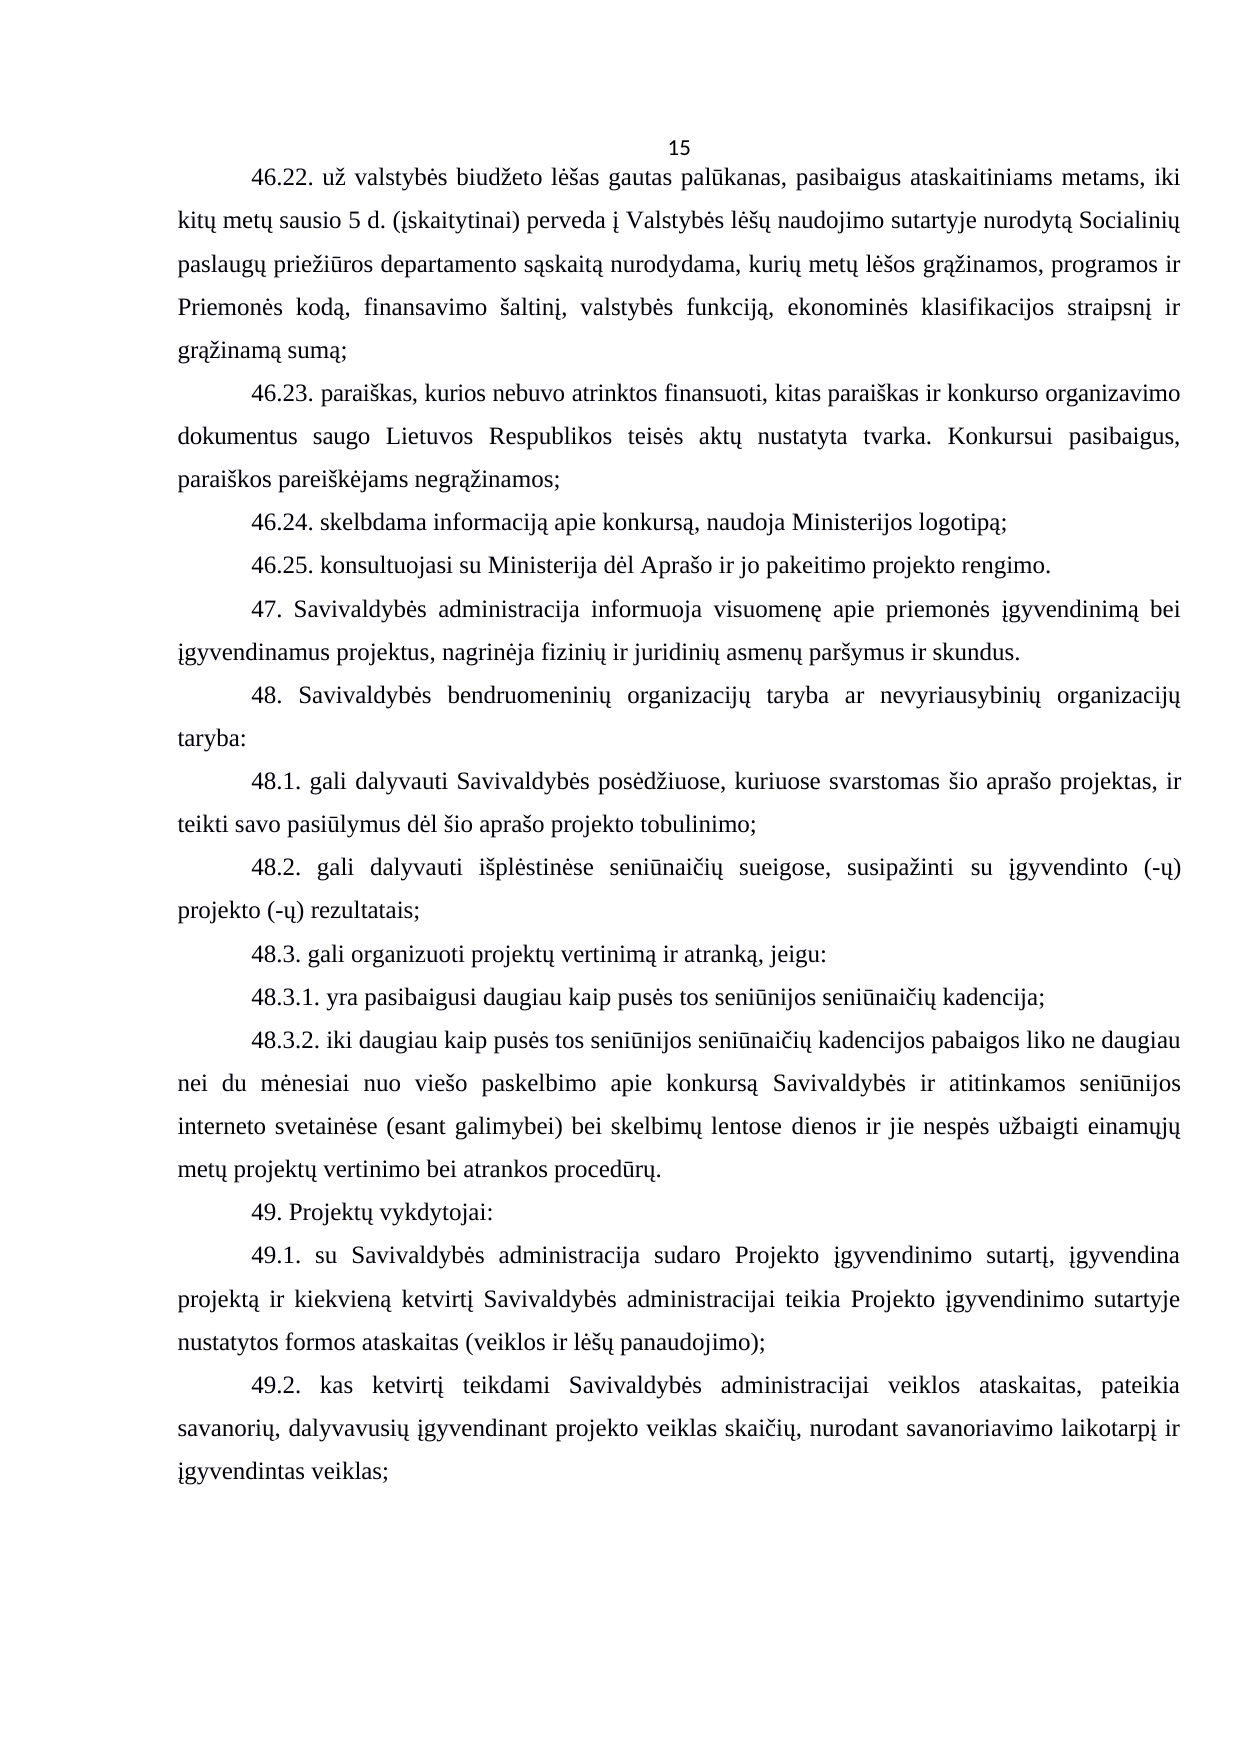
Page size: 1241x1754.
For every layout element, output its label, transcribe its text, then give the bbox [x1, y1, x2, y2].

text 46.24. skelbdama informaciją apie konkursą, naudoja Ministerijos logotipą; [177, 507, 1181, 536]
text 49.2. kas ketvirtį teikdami Savivaldybės administracijai veiklos ataskaitas, pateikia savanorių, dalyvavusių įgyvendinant projekto veiklas skaičių, nurodant savanoriavimo laikotarpį ir įgyvendintas veiklas; [177, 1370, 1181, 1485]
text 48. Savivaldybės bendruomeninių organizacijų taryba ar nevyriausybinių organizacijų taryba: [177, 680, 1181, 752]
text 48.2. gali dalyvauti išplėstinėse seniūnaičių sueigose, susipažinti su įgyvendinto (-ų) projekto (-ų) rezultatais; [177, 852, 1181, 924]
text 46.25. konsultuojasi su Ministerija dėl Aprašo ir jo pakeitimo projekto rengimo. [177, 551, 1181, 579]
text 49. Projektų vykdytojai: [177, 1197, 1181, 1226]
text 47. Savivaldybės administracija informuoja visuomenę apie priemonės įgyvendinimą bei įgyvendinamus projektus, nagrinėja fizinių ir juridinių asmenų paršymus ir skundus. [177, 594, 1181, 666]
text 46.23. paraiškas, kurios nebuvo atrinktos finansuoti, kitas paraiškas ir konkurso organizavimo dokumentus saugo Lietuvos Respublikos teisės aktų nustatyta tvarka. Konkursui pasibaigus, paraiškos pareiškėjams negrąžinamos; [177, 378, 1181, 493]
text 46.22. už valstybės biudžeto lėšas gautas palūkanas, pasibaigus ataskaitiniams metams, iki kitų metų sausio 5 d. (įskaitytinai) perveda į Valstybės lėšų naudojimo sutartyje nurodytą Socialinių paslaugų priežiūros departamento sąskaitą nurodydama, kurių metų lėšos grąžinamos, programos ir Priemonės kodą, finansavimo šaltinį, valstybės funkciją, ekonominės klasifikacijos straipsnį ir grąžinamą sumą; [177, 162, 1181, 364]
text 48.1. gali dalyvauti Savivaldybės posėdžiuose, kuriuose svarstomas šio aprašo projektas, ir teikti savo pasiūlymus dėl šio aprašo projekto tobulinimo; [177, 766, 1181, 838]
text 49.1. su Savivaldybės administracija sudaro Projekto įgyvendinimo sutartį, įgyvendina projektą ir kiekvieną ketvirtį Savivaldybės administracijai teikia Projekto įgyvendinimo sutartyje nustatytos formos ataskaitas (veiklos ir lėšų panaudojimo); [177, 1241, 1181, 1356]
text 48.3.2. iki daugiau kaip pusės tos seniūnijos seniūnaičių kadencijos pabaigos liko ne daugiau nei du mėnesiai nuo viešo paskelbimo apie konkursą Savivaldybės ir atitinkamos seniūnijos interneto svetainėse (esant galimybei) bei skelbimų lentose dienos ir jie nespės užbaigti einamųjų metų projektų vertinimo bei atrankos procedūrų. [177, 1025, 1181, 1183]
text 48.3. gali organizuoti projektų vertinimą ir atranką, jeigu: [177, 939, 1181, 967]
text 48.3.1. yra pasibaigusi daugiau kaip pusės tos seniūnijos seniūnaičių kadencija; [177, 982, 1181, 1011]
